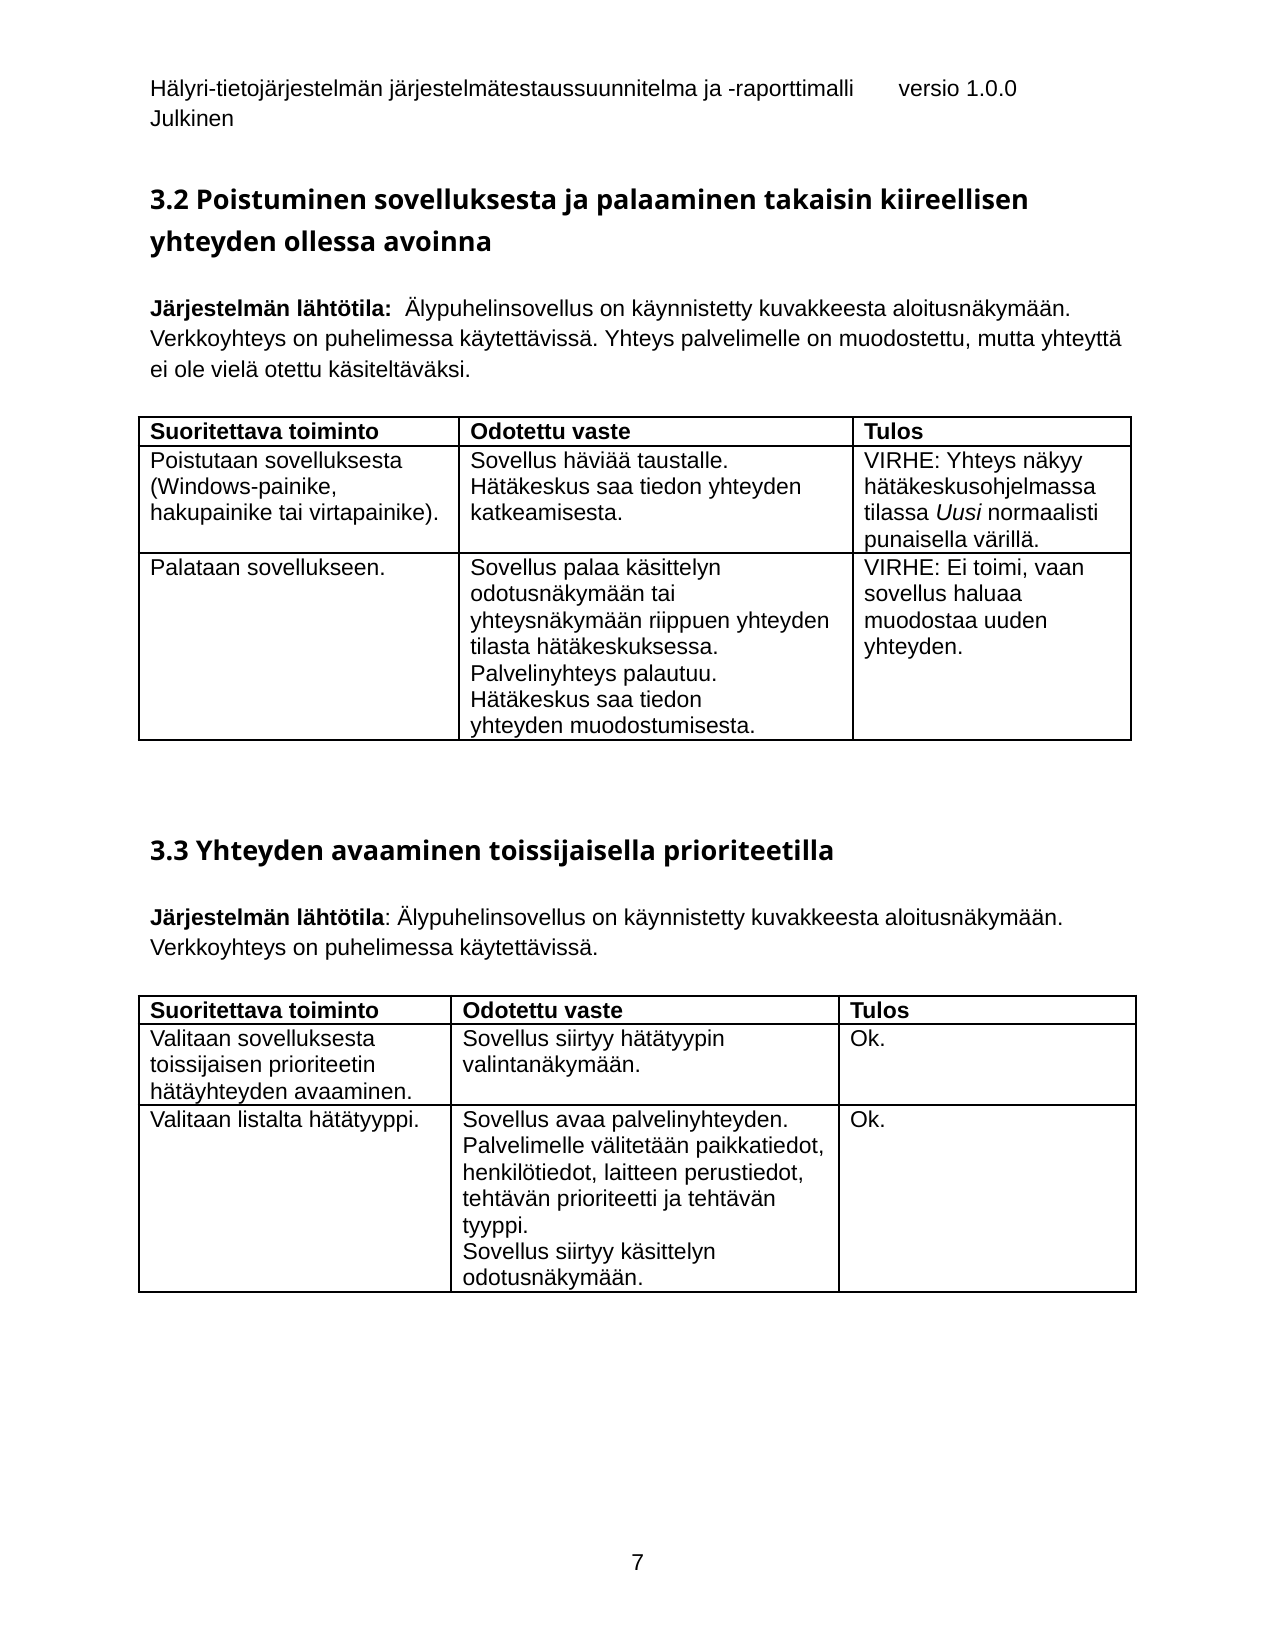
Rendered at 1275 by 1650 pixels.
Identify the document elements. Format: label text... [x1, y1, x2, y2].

table_header Suoritettava toiminto [140, 997, 450, 1023]
table_header Odotettu vaste [460, 418, 852, 444]
table_cell Palataan sovellukseen. [140, 554, 458, 738]
table_cell VIRHE: Yhteys näkyy hätäkeskusohjelmassa tilassa Uusi normaalisti punaisella värillä. [854, 447, 1130, 552]
text 3.3 Yhteyden avaaminen toissijaisella prioriteetilla [150, 831, 1125, 868]
table_cell Sovellus palaa käsittelyn odotusnäkymään tai yhteysnäkymään riippuen yhteyden tilasta hätäkeskuksessa. Palvelinyhteys palautuu. Hätäkeskus saa tiedon yhteyden muodostumisesta. [460, 554, 852, 738]
text 3.2 Poistuminen sovelluksesta ja palaaminen takaisin kiireellisen yhteyden ollessa avoinna [150, 180, 1125, 259]
table_cell Ok. [840, 1025, 1135, 1104]
table_cell Sovellus siirtyy hätätyypin valintanäkymään. [452, 1025, 838, 1104]
table_cell Sovellus avaa palvelinyhteyden. Palvelimelle välitetään paikkatiedot, henkilötiedot, laitteen perustiedot, tehtävän prioriteetti ja tehtävän tyyppi. Sovellus siirtyy käsittelyn odotusnäkymään. [452, 1106, 838, 1291]
table_cell Valitaan sovelluksesta toissijaisen prioriteetin hätäyhteyden avaaminen. [140, 1025, 450, 1104]
table_cell Sovellus häviää taustalle. Hätäkeskus saa tiedon yhteyden katkeamisesta. [460, 447, 852, 552]
table_cell VIRHE: Ei toimi, vaan sovellus haluaa muodostaa uuden yhteyden. [854, 554, 1130, 738]
table_cell Valitaan listalta hätätyyppi. [140, 1106, 450, 1291]
text Järjestelmän lähtötila: Älypuhelinsovellus on käynnistetty kuvakkeesta aloitusnäkymään. Verkkoyhteys on puhelimessa käytettävissä. Yhteys palvelimelle on muodostettu, mutta yhteyttä ei ole vielä otettu käsiteltäväksi. [150, 295, 1125, 382]
table_header Tulos [854, 418, 1130, 444]
table_header Suoritettava toiminto [140, 418, 458, 444]
text Järjestelmän lähtötila: Älypuhelinsovellus on käynnistetty kuvakkeesta aloitusnäkymään. Verkkoyhteys on puhelimessa käytettävissä. [150, 904, 1125, 960]
table_cell Poistutaan sovelluksesta (Windows-painike, hakupainike tai virtapainike). [140, 447, 458, 552]
table_cell Ok. [840, 1106, 1135, 1291]
table_header Tulos [840, 997, 1135, 1023]
table_header Odotettu vaste [452, 997, 838, 1023]
